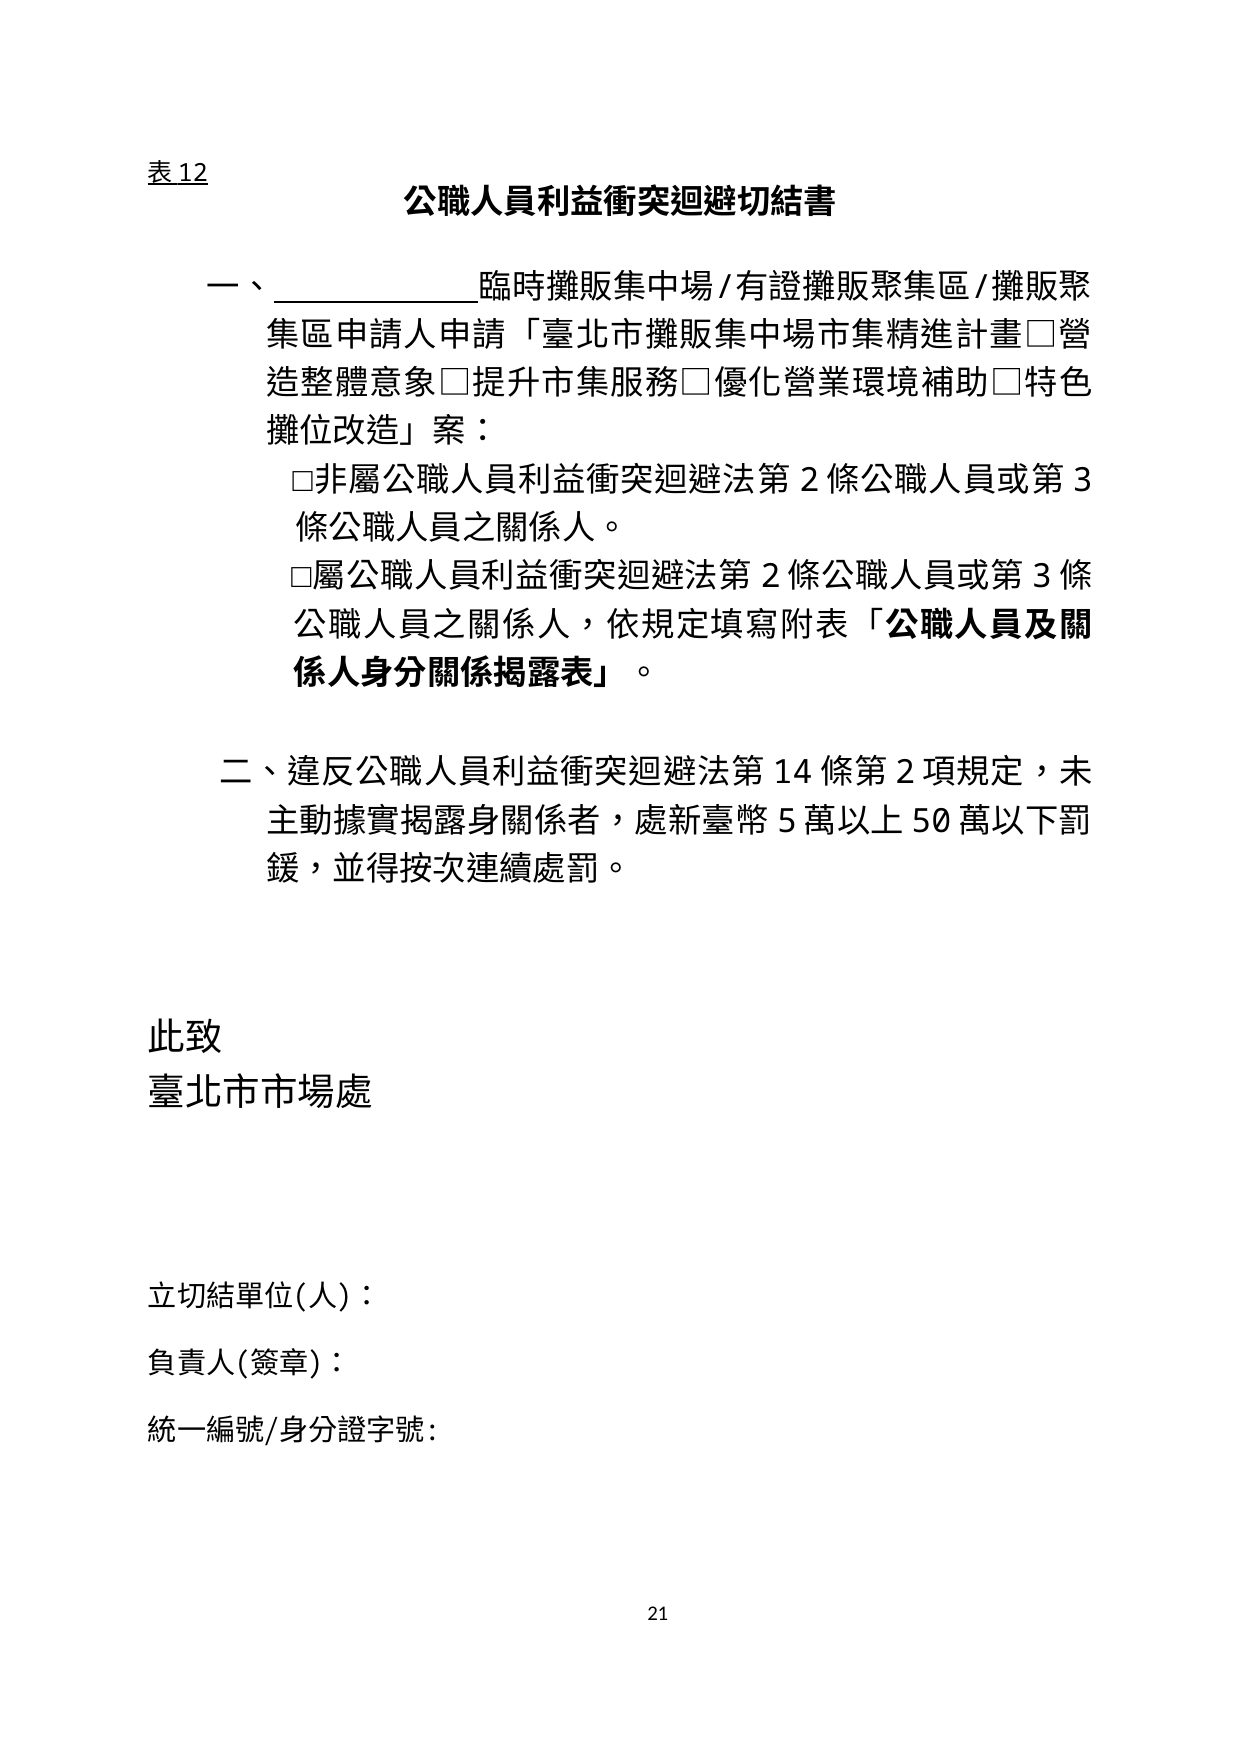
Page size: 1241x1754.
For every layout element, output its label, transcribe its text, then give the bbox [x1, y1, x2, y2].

text 負責人(簽章)： [148, 1339, 1092, 1382]
text □非屬公職人員利益衝突迴避法第2條公職人員或第3條公職人員之關係人。 [148, 452, 1092, 549]
text 二、違反公職人員利益衝突迴避法第14條第2項規定，未主動據實揭露身關係者，處新臺幣5萬以上50萬以下罰鍰，並得按次連續處罰。 [135, 745, 1092, 890]
text 表12 [148, 152, 1092, 188]
text □屬公職人員利益衝突迴避法第2條公職人員或第3條公職人員之關係人，依規定填寫附表「公職人員及關係人身分關係揭露表」。 [148, 549, 1092, 694]
text 一、 臨時攤販集中場/有證攤販聚集區/攤販聚集區申請人申請「臺北市攤販集中場市集精進計畫□營造整體意象□提升市集服務□優化營業環境補助□特色攤位改造」案： [148, 259, 1092, 452]
text 立切結單位(人)： [148, 1272, 1092, 1314]
text 此致 [148, 1007, 1092, 1061]
text 公職人員利益衝突迴避切結書 [148, 188, 1092, 220]
text 統一編號/身分證字號: [148, 1407, 1092, 1449]
text 臺北市市場處 [148, 1061, 1092, 1116]
